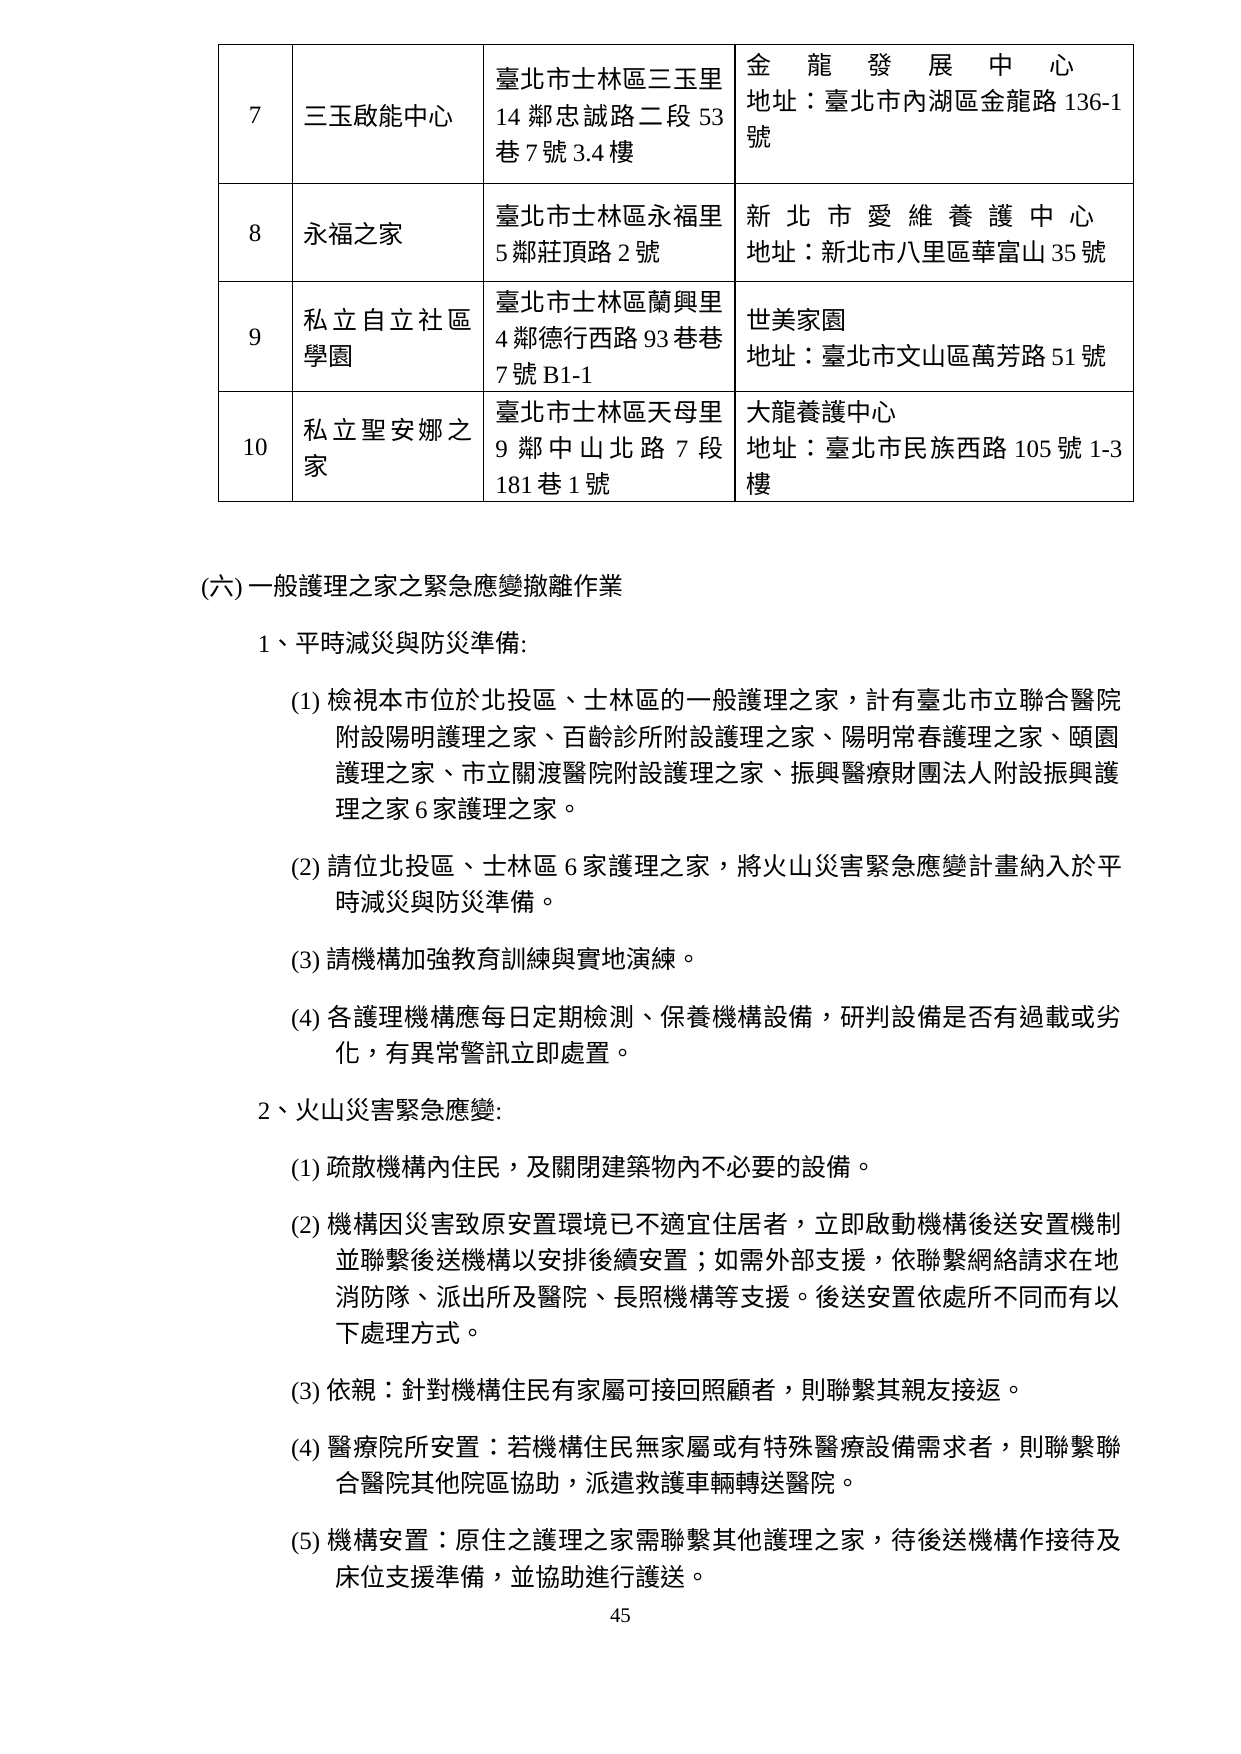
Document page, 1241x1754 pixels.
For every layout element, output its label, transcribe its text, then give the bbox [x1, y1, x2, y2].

table_cell 大龍養護中心 地址：臺北市民族西路105號1-3樓 [736, 392, 1133, 501]
table_cell 臺北市士林區永福里5鄰莊頂路2號 [484, 184, 734, 281]
table_cell 私立聖安娜之家 [293, 392, 483, 501]
table_cell 8 [219, 184, 292, 281]
text (1) 疏散機構內住民，及關閉建築物內不必要的設備。 [291, 1147, 1122, 1184]
text 2、火山災害緊急應變: [258, 1090, 1122, 1127]
text (4) 醫療院所安置：若機構住民無家屬或有特殊醫療設備需求者，則聯繫聯合醫院其他院區協助，派遣救護車輛轉送醫院。 [291, 1427, 1122, 1500]
table_cell 新北市愛維養護中心 地址：新北市八里區華富山35號 [736, 184, 1133, 281]
text (3) 請機構加強教育訓練與實地演練。 [291, 940, 1122, 976]
text (3) 依親：針對機構住民有家屬可接回照顧者，則聯繫其親友接返。 [291, 1370, 1122, 1407]
table_cell 世美家園 地址：臺北市文山區萬芳路51號 [736, 282, 1133, 391]
table_cell 金龍發展中心 地址：臺北市內湖區金龍路136-1號 [736, 45, 1133, 183]
text (5) 機構安置：原住之護理之家需聯繫其他護理之家，待後送機構作接待及床位支援準備，並協助進行護送。 [291, 1521, 1122, 1593]
text 1、平時減災與防災準備: [258, 624, 1122, 660]
table_cell 三玉啟能中心 [293, 45, 483, 183]
table_cell 9 [219, 282, 292, 391]
table_cell 臺北市士林區三玉里14鄰忠誠路二段53巷7號3.4樓 [484, 45, 734, 183]
table_cell 10 [219, 392, 292, 501]
text (2) 請位北投區、士林區6家護理之家，將火山災害緊急應變計畫納入於平時減災與防災準備。 [291, 847, 1122, 919]
text (2) 機構因災害致原安置環境已不適宜住居者，立即啟動機構後送安置機制並聯繫後送機構以安排後續安置；如需外部支援，依聯繫網絡請求在地消防隊、派出所及醫院、長照機構等支援。後送安置依處所不同而有以下處理方式。 [291, 1204, 1122, 1349]
table_cell 私立自立社區學園 [293, 282, 483, 391]
table_cell 臺北市士林區蘭興里4鄰德行西路93巷巷7號B1-1 [484, 282, 734, 391]
text (4) 各護理機構應每日定期檢測、保養機構設備，研判設備是否有過載或劣化，有異常警訊立即處置。 [291, 997, 1122, 1069]
table_cell 臺北市士林區天母里9鄰中山北路7段181巷1號 [484, 392, 734, 501]
table_cell 永福之家 [293, 184, 483, 281]
text (1) 檢視本市位於北投區、士林區的一般護理之家，計有臺北市立聯合醫院附設陽明護理之家、百齡診所附設護理之家、陽明常春護理之家、頤園護理之家、市立關渡醫院附設護理之家、振興醫療財團法人附設振興護理之家6家護理之家。 [291, 681, 1122, 826]
table_cell 7 [219, 45, 292, 183]
text (六) 一般護理之家之緊急應變撤離作業 [201, 567, 1122, 603]
